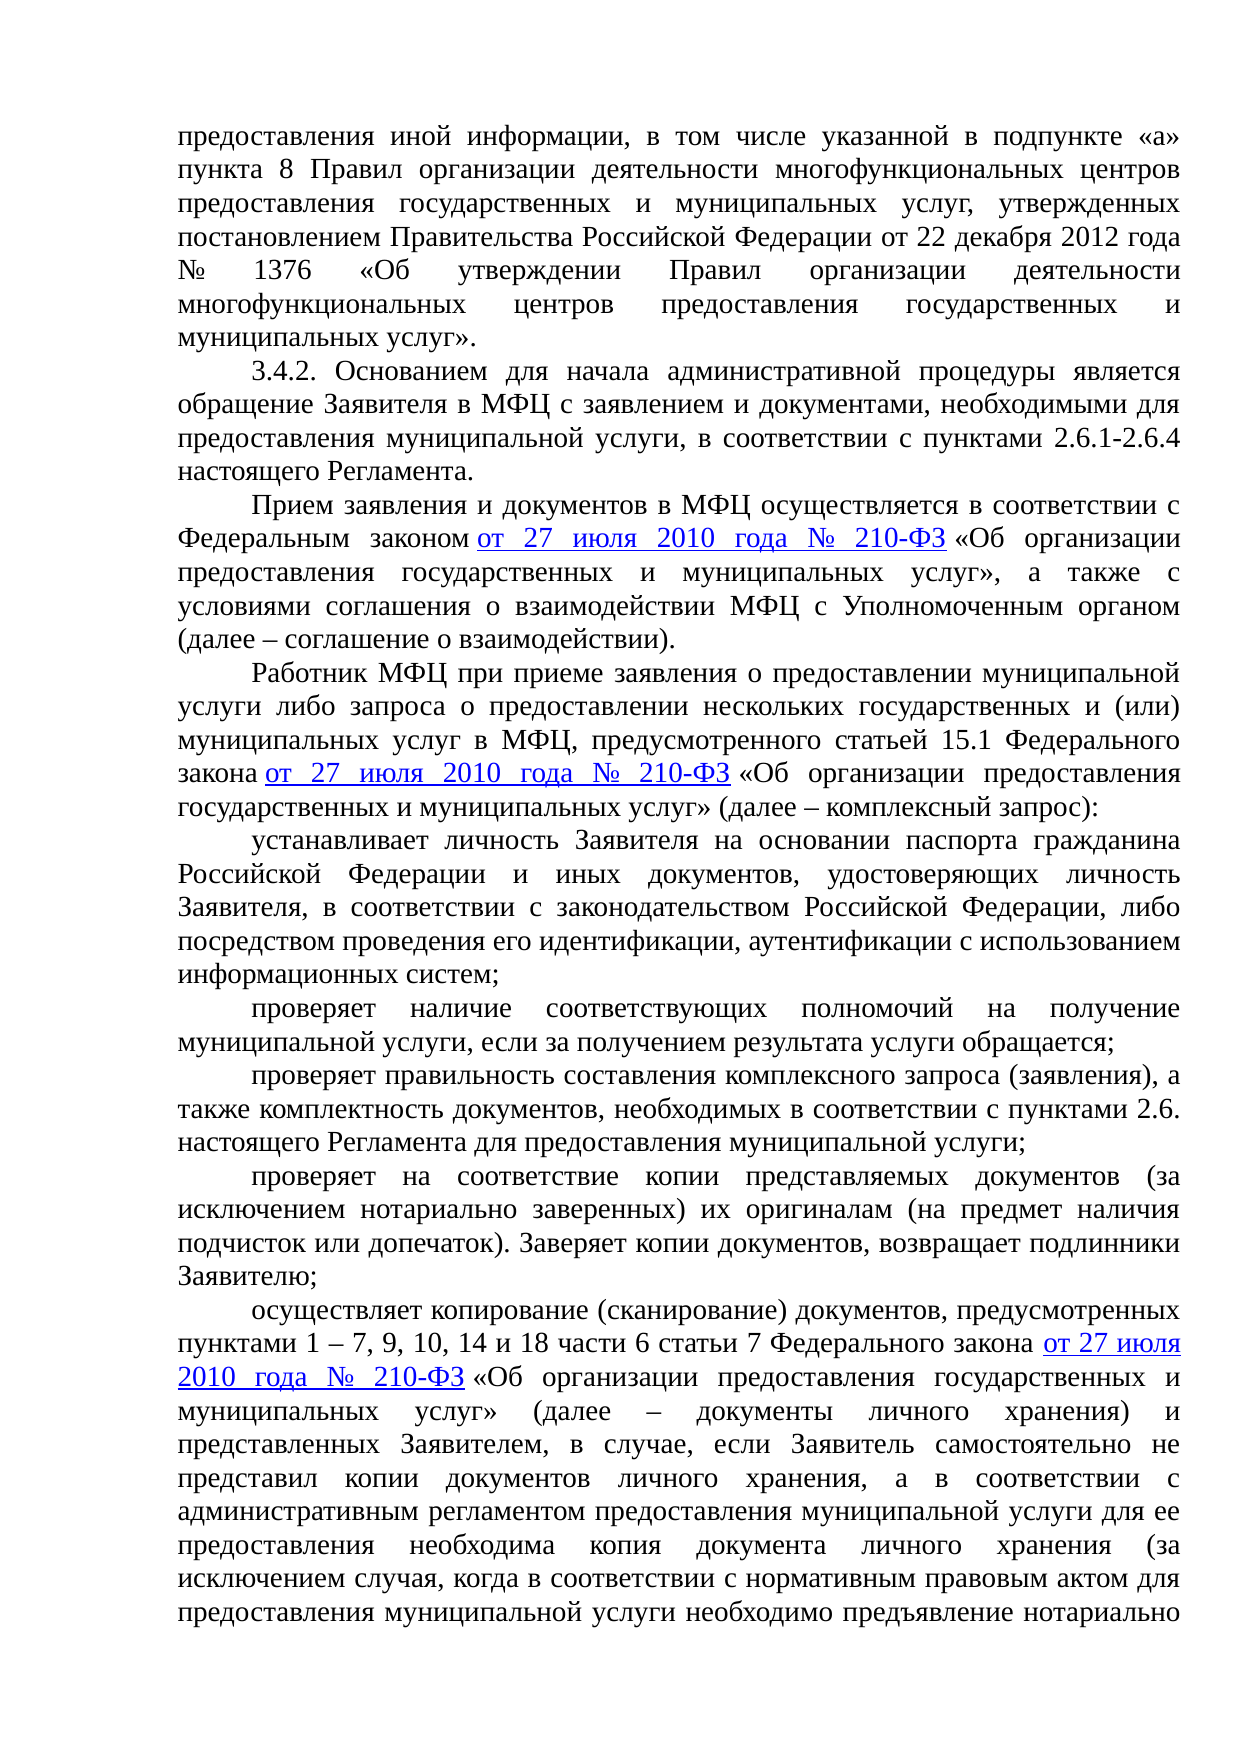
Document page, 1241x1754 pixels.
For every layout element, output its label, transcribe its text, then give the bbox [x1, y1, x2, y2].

text 3.4.2. Основанием для начала административной процедуры является обращение Заявителя в МФЦ с заявлением и документами, необходимыми для предоставления муниципальной услуги, в соответствии с пунктами 2.6.1-2.6.4 настоящего Регламента. [177, 353, 1181, 487]
text Работник МФЦ при приеме заявления о предоставлении муниципальной услуги либо запроса о предоставлении нескольких государственных и (или) муниципальных услуг в МФЦ, предусмотренного статьей 15.1 Федерального закона от 27 июля 2010 года № 210-ФЗ «Об организации предоставления государственных и муниципальных услуг» (далее – комплексный запрос): [177, 655, 1181, 822]
text проверяет наличие соответствующих полномочий на получение муниципальной услуги, если за получением результата услуги обращается; [177, 990, 1181, 1057]
text осуществляет копирование (сканирование) документов, предусмотренных пунктами 1 – 7, 9, 10, 14 и 18 части 6 статьи 7 Федерального закона от 27 июля 2010 года № 210-ФЗ «Об организации предоставления государственных и муниципальных услуг» (далее – документы личного хранения) и представленных Заявителем, в случае, если Заявитель самостоятельно не представил копии документов личного хранения, а в соответствии с административным регламентом предоставления муниципальной услуги для ее предоставления необходима копия документа личного хранения (за исключением случая, когда в соответствии с нормативным правовым актом для предоставления муниципальной услуги необходимо предъявление нотариально [177, 1292, 1181, 1627]
text устанавливает личность Заявителя на основании паспорта гражданина Российской Федерации и иных документов, удостоверяющих личность Заявителя, в соответствии с законодательством Российской Федерации, либо посредством проведения его идентификации, аутентификации с использованием информационных систем; [177, 822, 1181, 990]
text предоставления иной информации, в том числе указанной в подпункте «а» пункта 8 Правил организации деятельности многофункциональных центров предоставления государственных и муниципальных услуг, утвержденных постановлением Правительства Российской Федерации от 22 декабря 2012 года № 1376 «Об утверждении Правил организации деятельности многофункциональных центров предоставления государственных и муниципальных услуг». [177, 118, 1181, 353]
text Прием заявления и документов в МФЦ осуществляется в соответствии с Федеральным законом от 27 июля 2010 года № 210-ФЗ «Об организации предоставления государственных и муниципальных услуг», а также с условиями соглашения о взаимодействии МФЦ с Уполномоченным органом (далее – соглашение о взаимодействии). [177, 487, 1181, 655]
text проверяет на соответствие копии представляемых документов (за исключением нотариально заверенных) их оригиналам (на предмет наличия подчисток или допечаток). Заверяет копии документов, возвращает подлинники Заявителю; [177, 1158, 1181, 1292]
text проверяет правильность составления комплексного запроса (заявления), а также комплектность документов, необходимых в соответствии с пунктами 2.6. настоящего Регламента для предоставления муниципальной услуги; [177, 1057, 1181, 1158]
